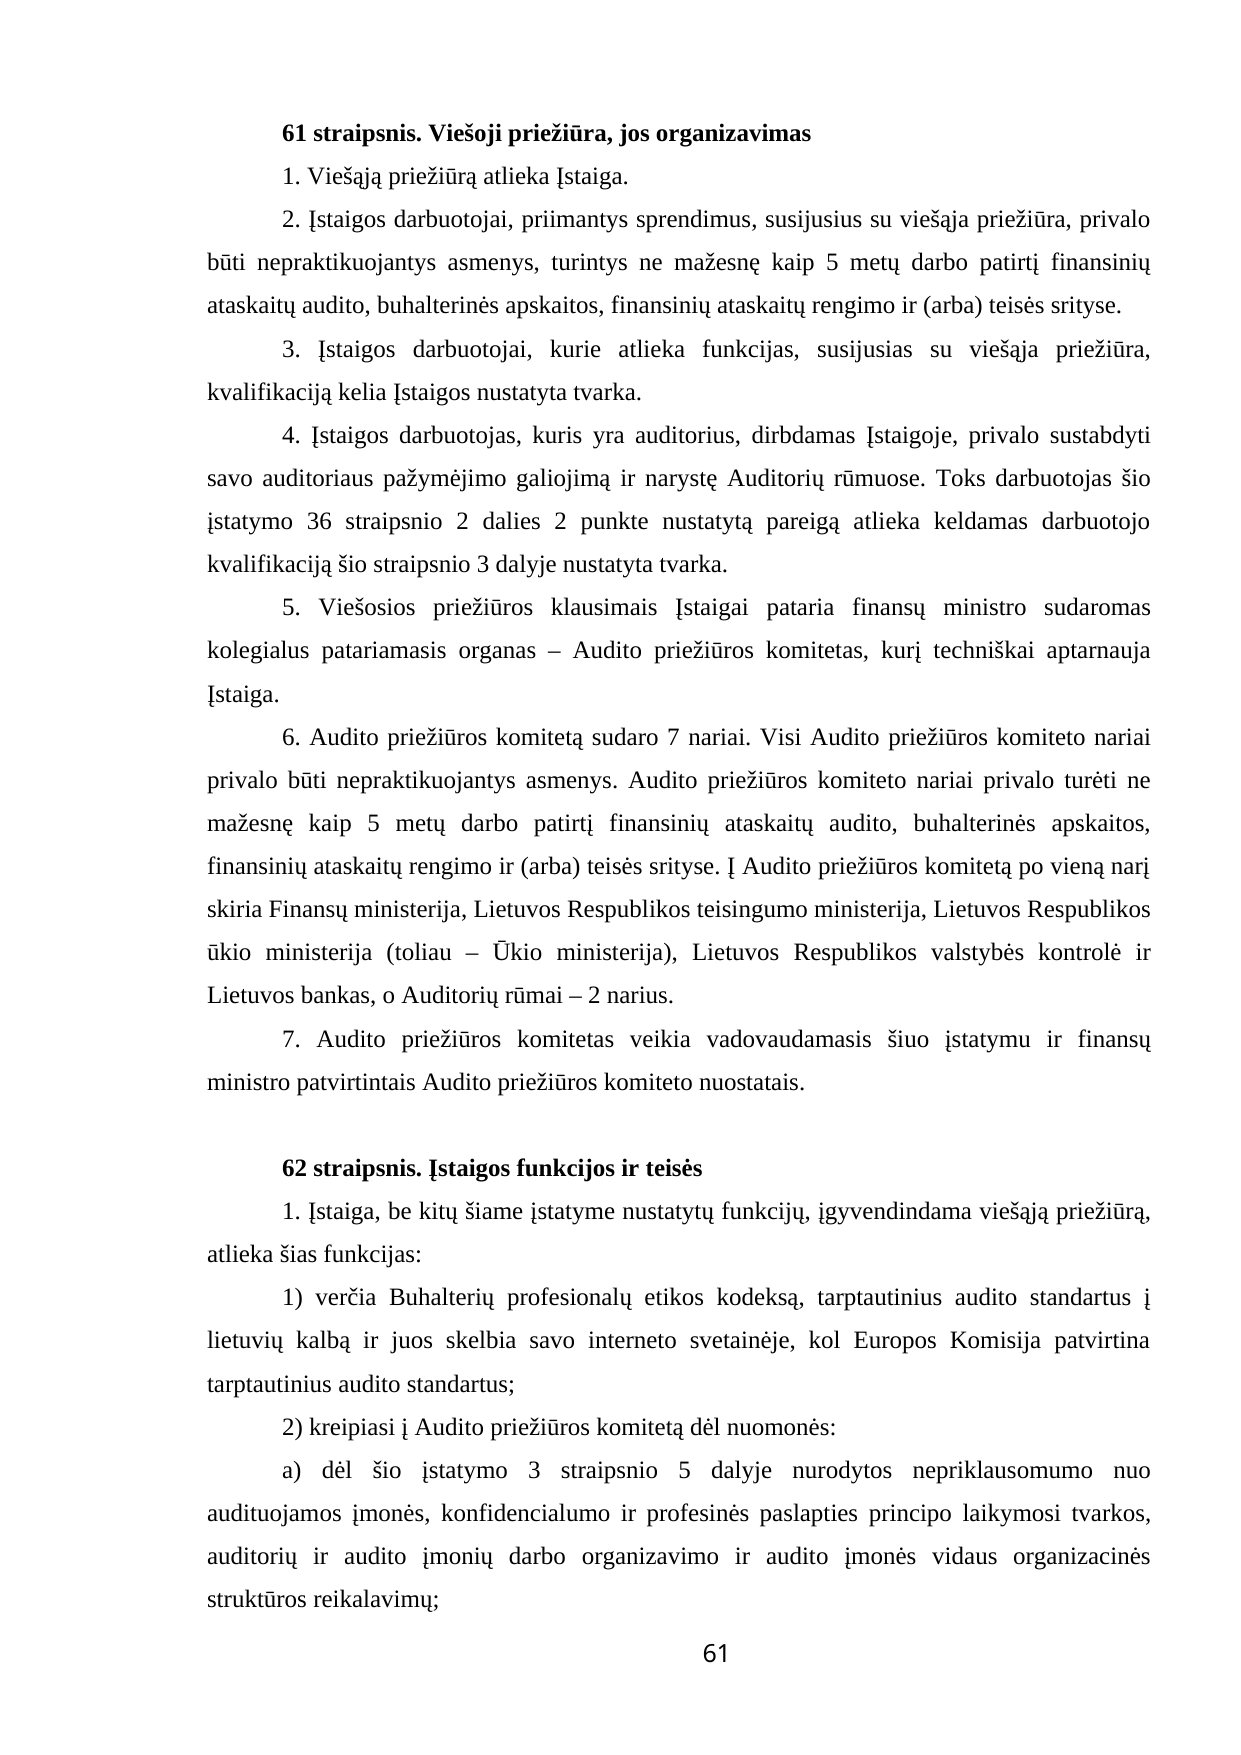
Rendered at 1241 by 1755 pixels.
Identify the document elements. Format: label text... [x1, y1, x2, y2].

text 5. Viešosios priežiūros klausimais Įstaigai pataria finansų ministro sudaromas kolegialus patariamasis organas – Audito priežiūros komitetas, kurį techniškai aptarnauja Įstaiga. [207, 592, 1152, 707]
text 1. Įstaiga, be kitų šiame įstatyme nustatytų funkcijų, įgyvendindama viešąją priežiūrą, atlieka šias funkcijas: [207, 1196, 1152, 1268]
text 2) kreipiasi į Audito priežiūros komitetą dėl nuomonės: [207, 1412, 1152, 1441]
text 3. Įstaigos darbuotojai, kurie atlieka funkcijas, susijusias su viešąja priežiūra, kvalifikaciją kelia Įstaigos nustatyta tvarka. [207, 334, 1152, 406]
text 61 straipsnis. Viešoji priežiūra, jos organizavimas [207, 118, 1152, 147]
text 6. Audito priežiūros komitetą sudaro 7 nariai. Visi Audito priežiūros komiteto nariai privalo būti nepraktikuojantys asmenys. Audito priežiūros komiteto nariai privalo turėti ne mažesnę kaip 5 metų darbo patirtį finansinių ataskaitų audito, buhalterinės apskaitos, finansinių ataskaitų rengimo ir (arba) teisės srityse. Į Audito priežiūros komitetą po vieną narį skiria Finansų ministerija, Lietuvos Respublikos teisingumo ministerija, Lietuvos Respublikos ūkio ministerija (toliau – Ūkio ministerija), Lietuvos Respublikos valstybės kontrolė ir Lietuvos bankas, o Auditorių rūmai – 2 narius. [207, 722, 1152, 1009]
text 62 straipsnis. Įstaigos funkcijos ir teisės [207, 1153, 1152, 1182]
text 1. Viešąją priežiūrą atlieka Įstaiga. [207, 161, 1152, 190]
text 4. Įstaigos darbuotojas, kuris yra auditorius, dirbdamas Įstaigoje, privalo sustabdyti savo auditoriaus pažymėjimo galiojimą ir narystę Auditorių rūmuose. Toks darbuotojas šio įstatymo 36 straipsnio 2 dalies 2 punkte nustatytą pareigą atlieka keldamas darbuotojo kvalifikaciją šio straipsnio 3 dalyje nustatyta tvarka. [207, 420, 1152, 578]
text a) dėl šio įstatymo 3 straipsnio 5 dalyje nurodytos nepriklausomumo nuo audituojamos įmonės, konfidencialumo ir profesinės paslapties principo laikymosi tvarkos, auditorių ir audito įmonių darbo organizavimo ir audito įmonės vidaus organizacinės struktūros reikalavimų; [207, 1455, 1152, 1613]
text 2. Įstaigos darbuotojai, priimantys sprendimus, susijusius su viešąja priežiūra, privalo būti nepraktikuojantys asmenys, turintys ne mažesnę kaip 5 metų darbo patirtį finansinių ataskaitų audito, buhalterinės apskaitos, finansinių ataskaitų rengimo ir (arba) teisės srityse. [207, 204, 1152, 319]
text 1) verčia Buhalterių profesionalų etikos kodeksą, tarptautinius audito standartus į lietuvių kalbą ir juos skelbia savo interneto svetainėje, kol Europos Komisija patvirtina tarptautinius audito standartus; [207, 1282, 1152, 1397]
text 7. Audito priežiūros komitetas veikia vadovaudamasis šiuo įstatymu ir finansų ministro patvirtintais Audito priežiūros komiteto nuostatais. [207, 1024, 1152, 1096]
